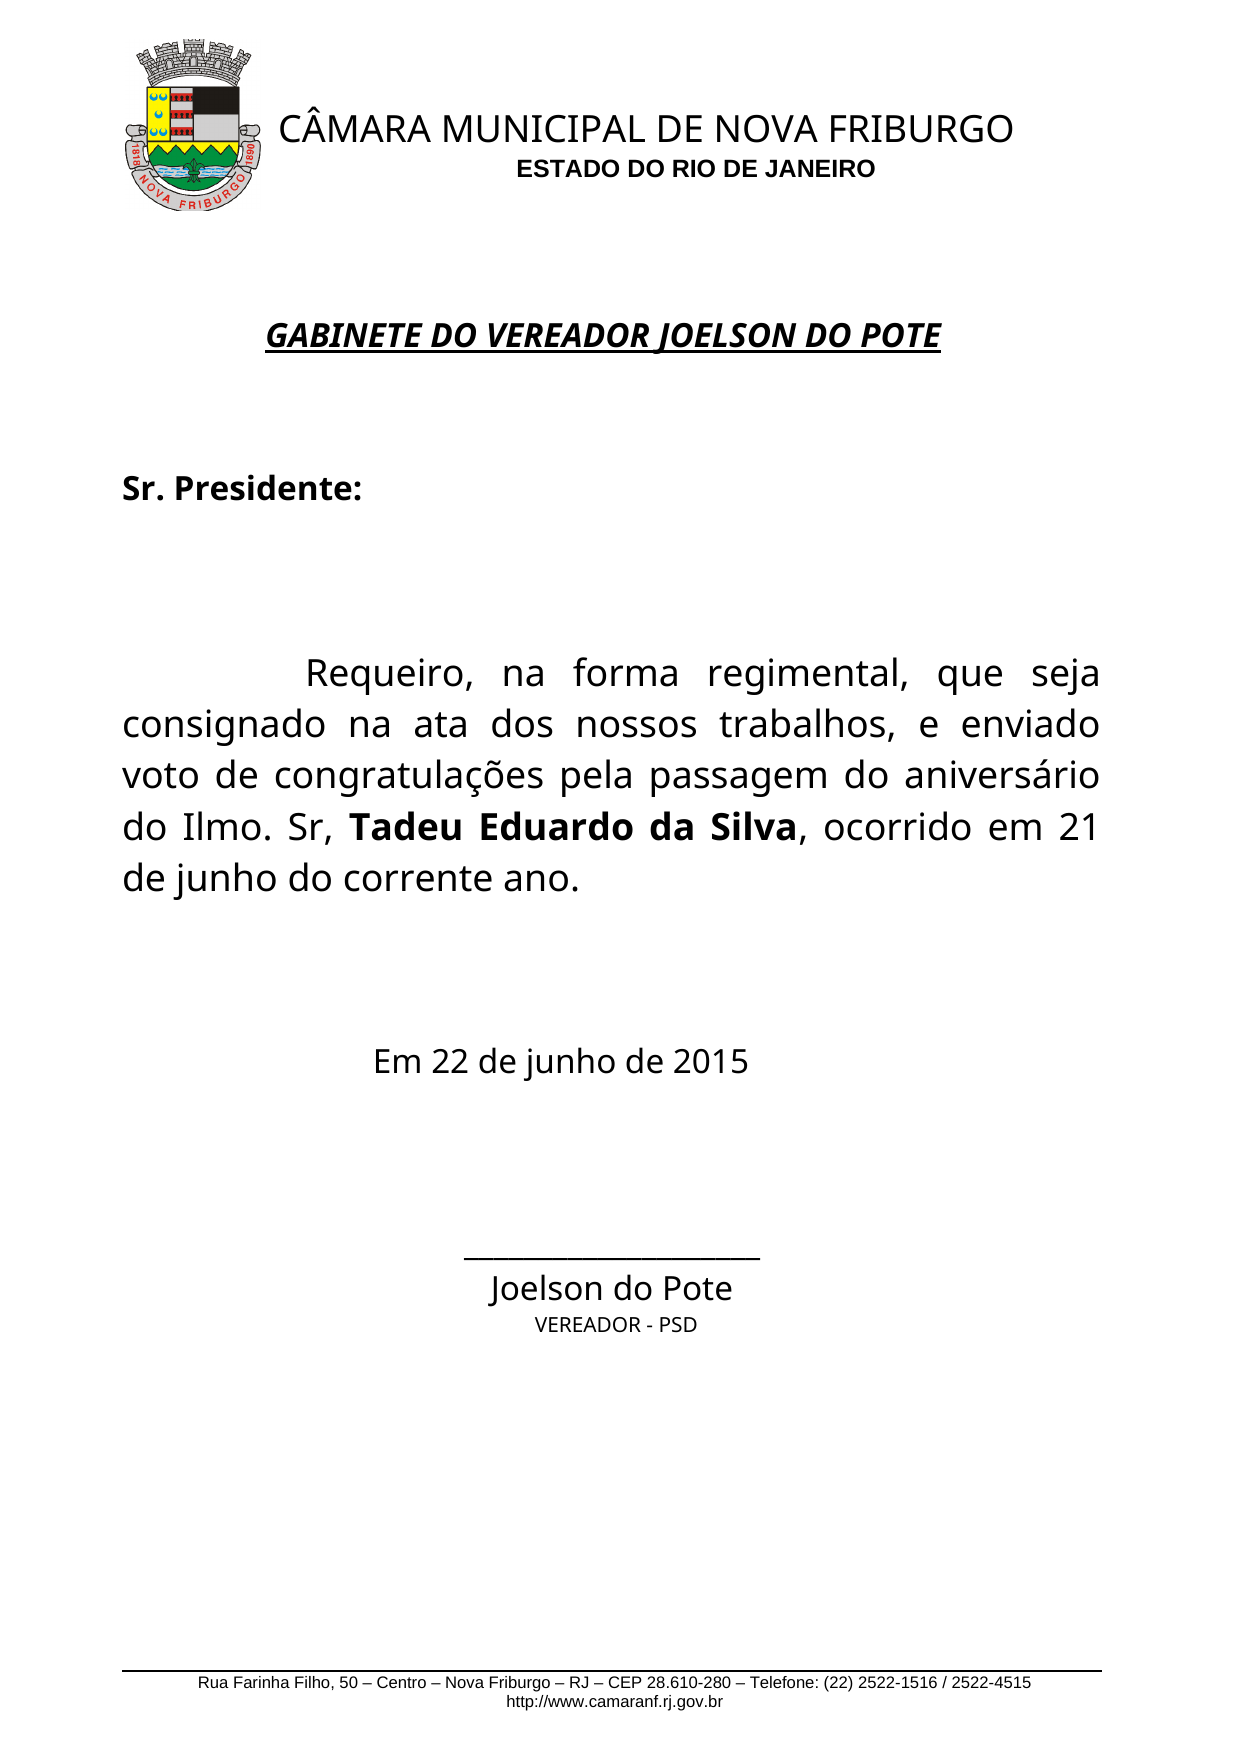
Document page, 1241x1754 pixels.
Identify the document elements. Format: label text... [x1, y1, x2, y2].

subtitle Em 22 de junho de 2015 [122, 1038, 1102, 1083]
text Joelson do Pote [122, 1265, 1102, 1311]
text VEREADOR - PSD [122, 1311, 1102, 1339]
text GABINETE DO VEREADOR JOELSON DO POTE [122, 312, 1102, 357]
text ____________________ [122, 1220, 1102, 1265]
text Requeiro, na forma regimental, que seja consignado na ata dos nossos trabalhos, e enviado voto de congratulações pela passagem do aniversário do Ilmo. Sr, Tadeu Eduardo da Silva, ocorrido em 21 de junho do corrente ano. [122, 647, 1102, 902]
text Sr. Presidente: [122, 465, 1102, 510]
